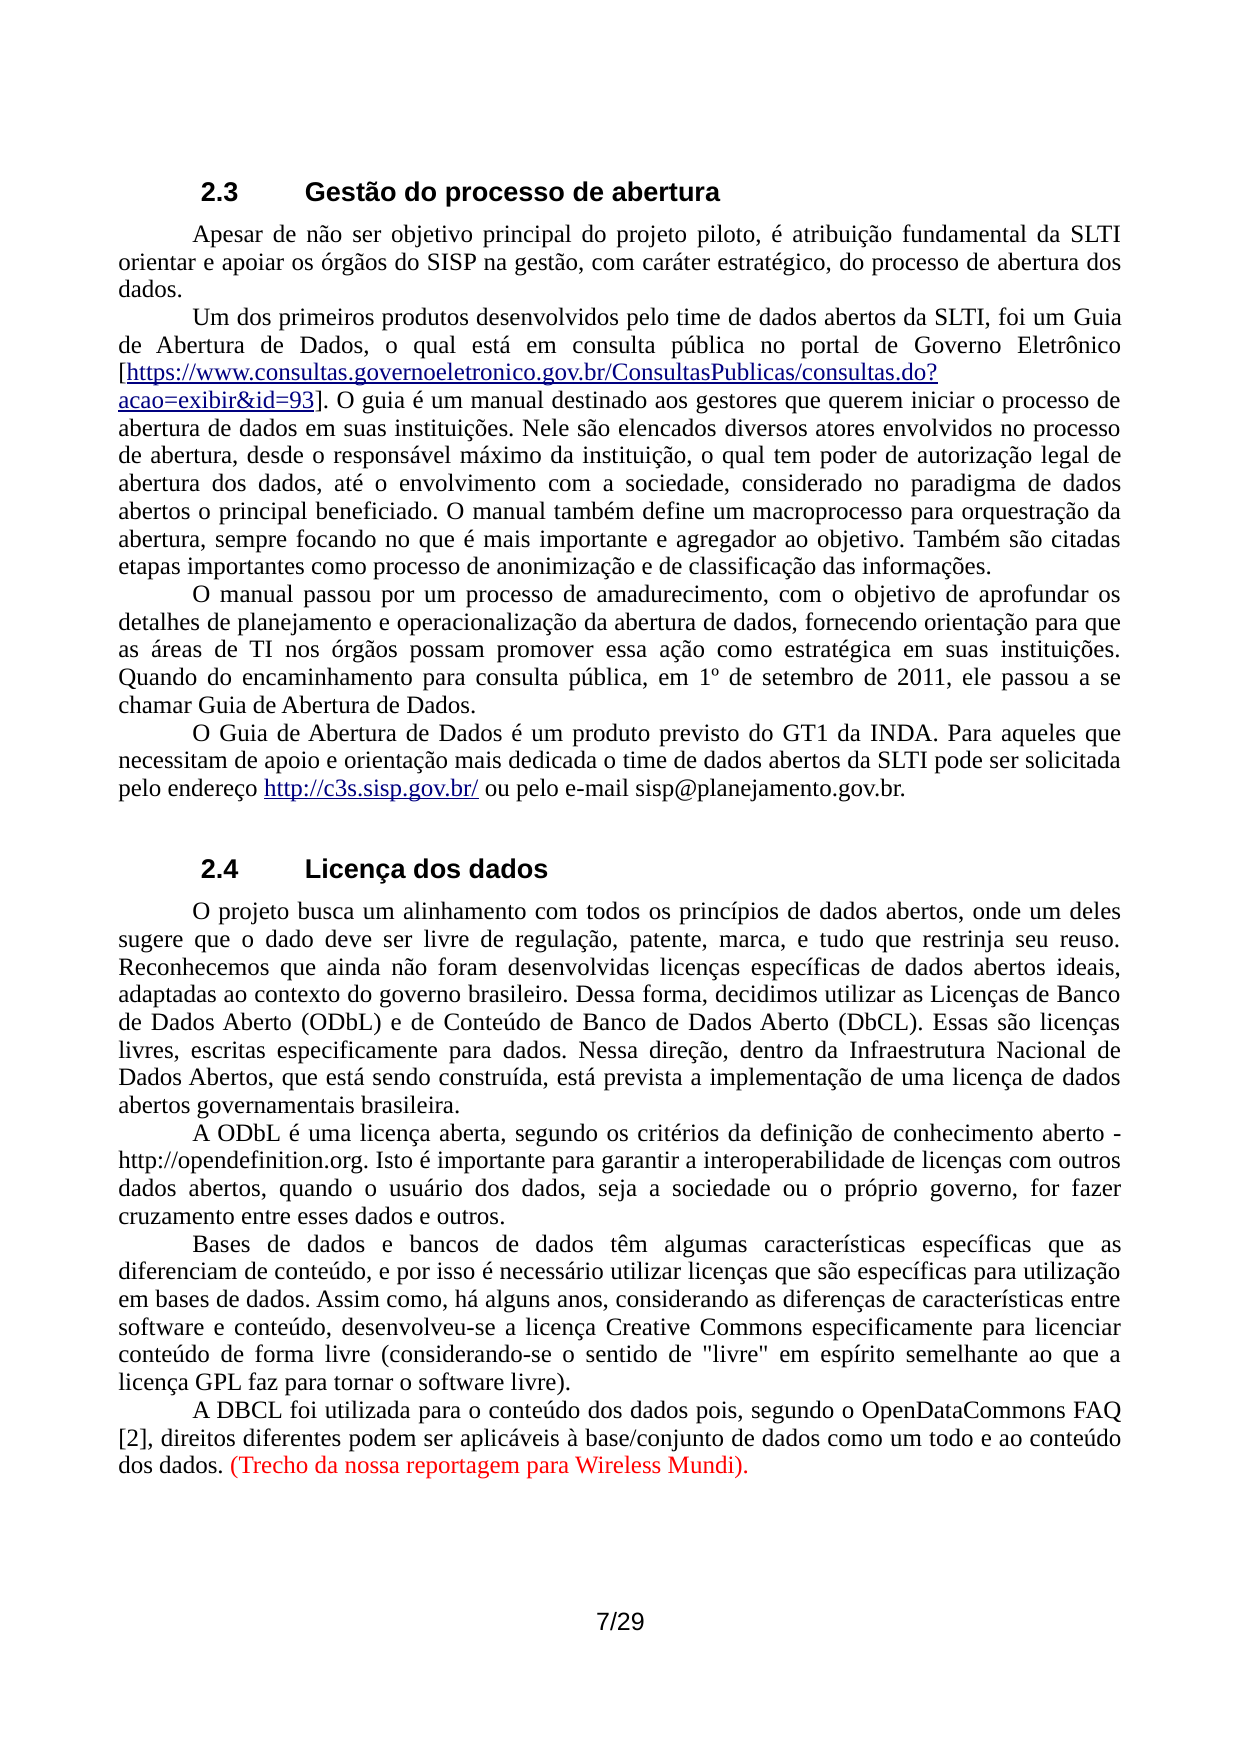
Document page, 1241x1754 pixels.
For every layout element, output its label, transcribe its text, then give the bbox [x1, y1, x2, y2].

text Um dos primeiros produtos desenvolvidos pelo time de dados abertos da SLTI, foi um Guia de Abertura de Dados, o qual está em consulta pública no portal de Governo Eletrônico [https://www.consultas.governoeletronico.gov.br/ConsultasPublicas/consultas.do?acao=exibir&id=93]. O guia é um manual destinado aos gestores que querem iniciar o processo de abertura de dados em suas instituições. Nele são elencados diversos atores envolvidos no processo de abertura, desde o responsável máximo da instituição, o qual tem poder de autorização legal de abertura dos dados, até o envolvimento com a sociedade, considerado no paradigma de dados abertos o principal beneficiado. O manual também define um macroprocesso para orquestração da abertura, sempre focando no que é mais importante e agregador ao objetivo. Também são citadas etapas importantes como processo de anonimização e de classificação das informações. [118, 303, 1122, 580]
text Bases de dados e bancos de dados têm algumas características específicas que as diferenciam de conteúdo, e por isso é necessário utilizar licenças que são específicas para utilização em bases de dados. Assim como, há alguns anos, considerando as diferenças de características entre software e conteúdo, desenvolveu-se a licença Creative Commons especificamente para licenciar conteúdo de forma livre (considerando-se o sentido de "livre" em espírito semelhante ao que a licença GPL faz para tornar o software livre). [118, 1230, 1122, 1396]
text O Guia de Abertura de Dados é um produto previsto do GT1 da INDA. Para aqueles que necessitam de apoio e orientação mais dedicada o time de dados abertos da SLTI pode ser solicitada pelo endereço http://c3s.sisp.gov.br/ ou pelo e-mail sisp@planejamento.gov.br. [118, 719, 1122, 802]
text A DBCL foi utilizada para o conteúdo dos dados pois, segundo o OpenDataCommons FAQ [2], direitos diferentes podem ser aplicáveis à base/conjunto de dados como um todo e ao conteúdo dos dados. (Trecho da nossa reportagem para Wireless Mundi). [118, 1396, 1122, 1479]
text A ODbL é uma licença aberta, segundo os critérios da definição de conhecimento aberto - http://opendefinition.org. Isto é importante para garantir a interoperabilidade de licenças com outros dados abertos, quando o usuário dos dados, seja a sociedade ou o próprio governo, for fazer cruzamento entre esses dados e outros. [118, 1119, 1122, 1230]
subtitle Licença dos dados [193, 854, 1122, 885]
text Apesar de não ser objetivo principal do projeto piloto, é atribuição fundamental da SLTI orientar e apoiar os órgãos do SISP na gestão, com caráter estratégico, do processo de abertura dos dados. [118, 220, 1122, 303]
text O projeto busca um alinhamento com todos os princípios de dados abertos, onde um deles sugere que o dado deve ser livre de regulação, patente, marca, e tudo que restrinja seu reuso. Reconhecemos que ainda não foram desenvolvidas licenças específicas de dados abertos ideais, adaptadas ao contexto do governo brasileiro. Dessa forma, decidimos utilizar as Licenças de Banco de Dados Aberto (ODbL) e de Conteúdo de Banco de Dados Aberto (DbCL). Essas são licenças livres, escritas especificamente para dados. Nessa direção, dentro da Infraestrutura Nacional de Dados Abertos, que está sendo construída, está prevista a implementação de uma licença de dados abertos governamentais brasileira. [118, 897, 1122, 1119]
subtitle Gestão do processo de abertura [193, 177, 1122, 207]
text O manual passou por um processo de amadurecimento, com o objetivo de aprofundar os detalhes de planejamento e operacionalização da abertura de dados, fornecendo orientação para que as áreas de TI nos órgãos possam promover essa ação como estratégica em suas instituições. Quando do encaminhamento para consulta pública, em 1º de setembro de 2011, ele passou a se chamar Guia de Abertura de Dados. [118, 580, 1122, 719]
